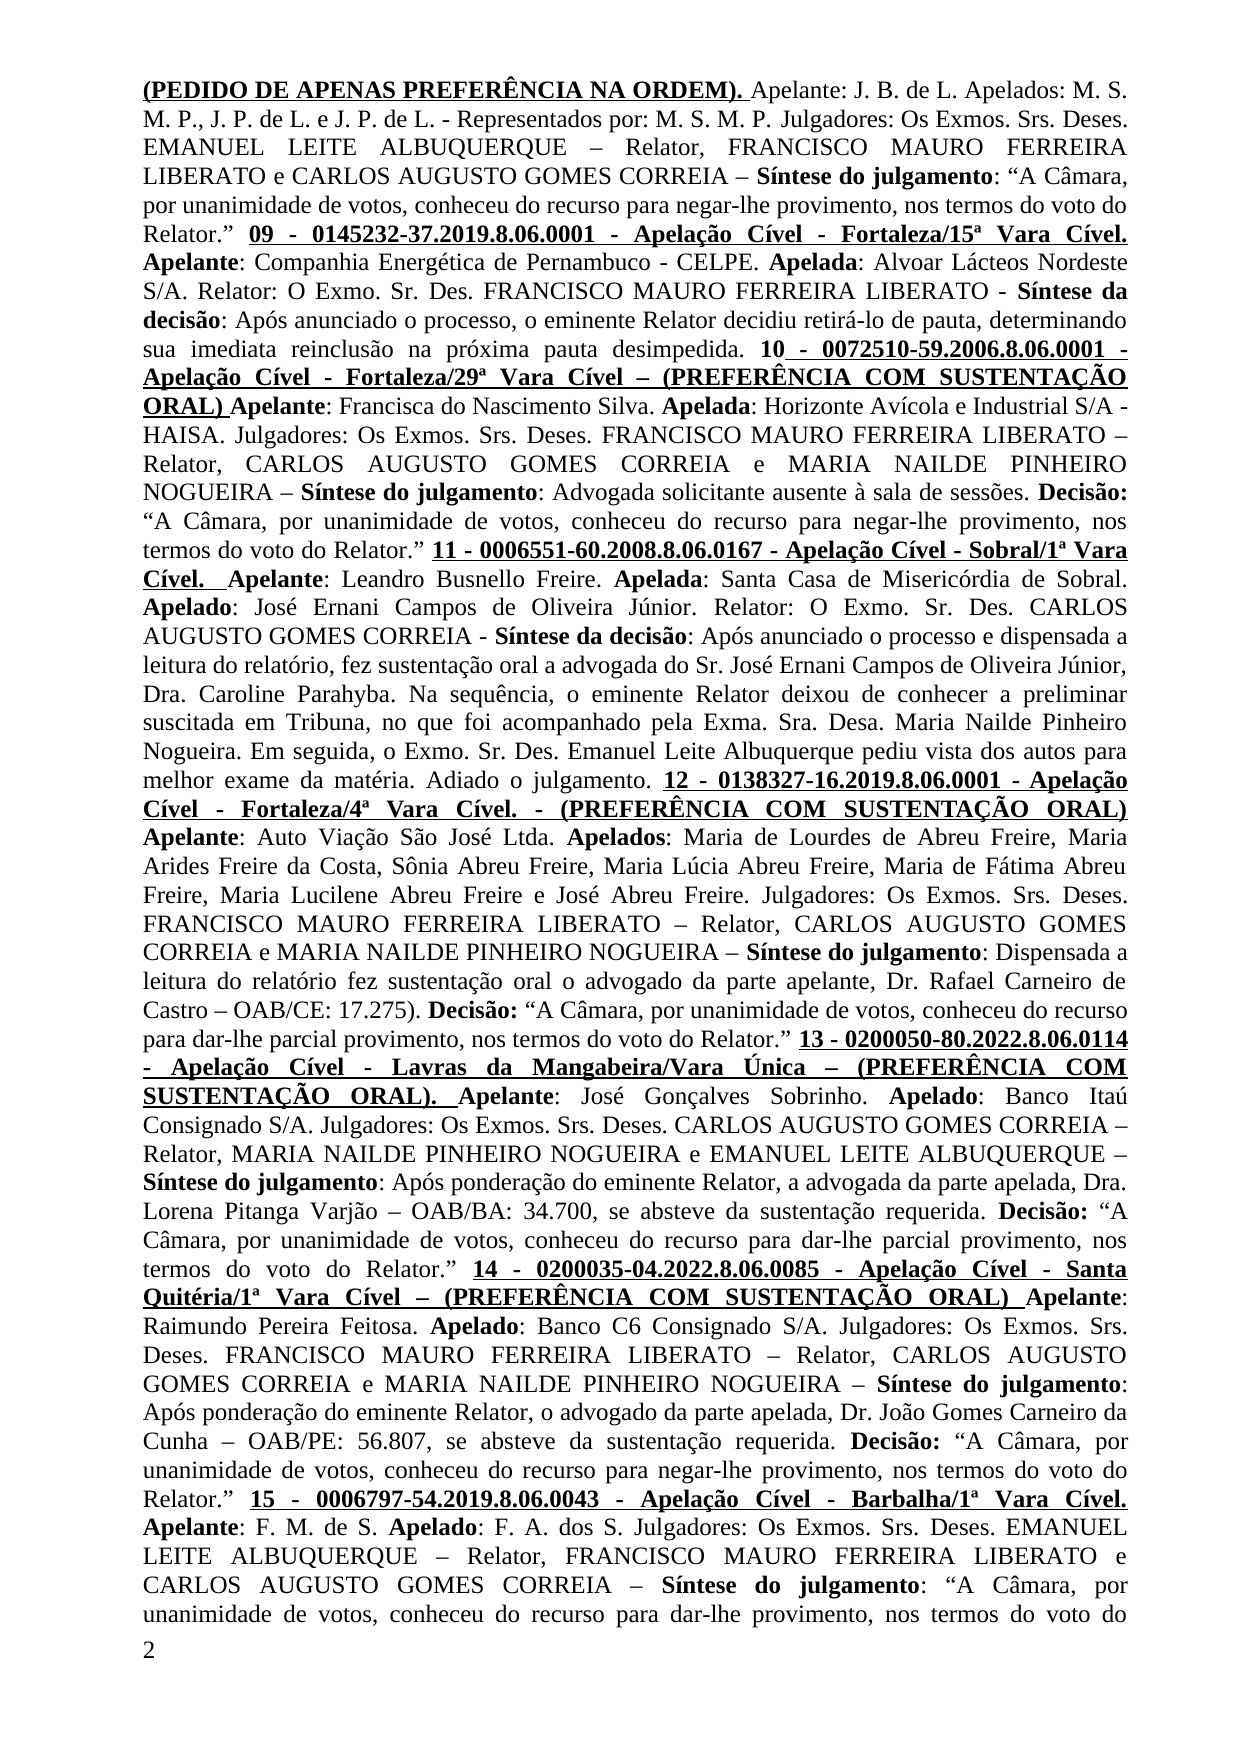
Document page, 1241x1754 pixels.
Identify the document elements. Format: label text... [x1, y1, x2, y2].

text ORAL) Apelante: Francisca do Nascimento Silva. Apelada: Horizonte Avícola e Industrial S/A - HAISA. Julgadores: Os Exmos. Srs. Deses. FRANCISCO MAURO FERREIRA LIBERATO – Relator, CARLOS AUGUSTO GOMES CORREIA e MARIA NAILDE PINHEIRO NOGUEIRA – Síntese do julgamento: Advogada solicitante ausente à sala de sessões. Decisão: “A Câmara, por unanimidade de votos, conheceu do recurso para negar-lhe provimento, nos termos do voto do Relator.” 11 - 0006551-60.2008.8.06.0167 - Apelação Cível - Sobral/1ª Vara Cível. Apelante: Leandro Busnello Freire. Apelada: Santa Casa de Misericórdia de Sobral. Apelado: José Ernani Campos de Oliveira Júnior. Relator: O Exmo. Sr. Des. CARLOS AUGUSTO GOMES CORREIA - Síntese da decisão: Após anunciado o processo e dispensada a leitura do relatório, fez sustentação oral a advogada do Sr. José Ernani Campos de Oliveira Júnior, Dra. Caroline Parahyba. Na sequência, o eminente Relator deixou de conhecer a preliminar suscitada em Tribuna, no que foi acompanhado pela Exma. Sra. Desa. Maria Nailde Pinheiro Nogueira. Em seguida, o Exmo. Sr. Des. Emanuel Leite Albuquerque pediu vista dos autos para melhor exame da matéria. Adiado o julgamento. 12 - 0138327-16.2019.8.06.0001 - Apelação Cível - Fortaleza/4ª Vara Cível. - (PREFERÊNCIA COM SUSTENTAÇÃO ORAL) [143, 389, 1128, 819]
text - (PEDIDO DE APENAS PREFERÊNCIA NA ORDEM). Apelante: J. B. de L. Apelados: M. S. M. P., J. P. de L. e J. P. de L. - Representados por: M. S. M. P. Julgadores: Os Exmos. Srs. Deses. EMANUEL LEITE ALBUQUERQUE – Relator, FRANCISCO MAURO FERREIRA LIBERATO e CARLOS AUGUSTO GOMES CORREIA – Síntese do julgamento: “A Câmara, por unanimidade de votos, conheceu do recurso para negar-lhe provimento, nos termos do voto do Relator.” 09 - 0145232-37.2019.8.06.0001 - Apelação Cível - Fortaleza/15ª Vara Cível. Apelante: Companhia Energética de Pernambuco - CELPE. Apelada: Alvoar Lácteos Nordeste S/A. Relator: O Exmo. Sr. Des. FRANCISCO MAURO FERREIRA LIBERATO - Síntese da decisão: Após anunciado o processo, o eminente Relator decidiu retirá-lo de pauta, determinando sua imediata reinclusão na próxima pauta desimpedida. 10 - 0072510-59.2006.8.06.0001 - Apelação Cível - Fortaleza/29ª Vara Cível – (PREFERÊNCIA COM SUSTENTAÇÃO [143, 75, 1128, 387]
text Apelante: Auto Viação São José Ltda. Apelados: Maria de Lourdes de Abreu Freire, Maria Arides Freire da Costa, Sônia Abreu Freire, Maria Lúcia Abreu Freire, Maria de Fátima Abreu Freire, Maria Lucilene Abreu Freire e José Abreu Freire. Julgadores: Os Exmos. Srs. Deses. FRANCISCO MAURO FERREIRA LIBERATO – Relator, CARLOS AUGUSTO GOMES CORREIA e MARIA NAILDE PINHEIRO NOGUEIRA – Síntese do julgamento: Dispensada a leitura do relatório fez sustentação oral o advogado da parte apelante, Dr. Rafael Carneiro de Castro – OAB/CE: 17.275). Decisão: “A Câmara, por unanimidade de votos, conheceu do recurso para dar-lhe parcial provimento, nos termos do voto do Relator.” 13 - 0200050-80.2022.8.06.0114 - Apelação Cível - Lavras da Mangabeira/Vara Única – (PREFERÊNCIA COM [143, 820, 1128, 1077]
text SUSTENTAÇÃO ORAL). Apelante: José Gonçalves Sobrinho. Apelado: Banco Itaú Consignado S/A. Julgadores: Os Exmos. Srs. Deses. CARLOS AUGUSTO GOMES CORREIA – Relator, MARIA NAILDE PINHEIRO NOGUEIRA e EMANUEL LEITE ALBUQUERQUE – Síntese do julgamento: Após ponderação do eminente Relator, a advogada da parte apelada, Dra. Lorena Pitanga Varjão – OAB/BA: 34.700, se absteve da sustentação requerida. Decisão: “A Câmara, por unanimidade de votos, conheceu do recurso para dar-lhe parcial provimento, nos termos do voto do Relator.” 14 - 0200035-04.2022.8.06.0085 - Apelação Cível - Santa Quitéria/1ª Vara Cível – (PREFERÊNCIA COM SUSTENTAÇÃO ORAL) Apelante: Raimundo Pereira Feitosa. Apelado: Banco C6 Consignado S/A. Julgadores: Os Exmos. Srs. Deses. FRANCISCO MAURO FERREIRA LIBERATO – Relator, CARLOS AUGUSTO GOMES CORREIA e MARIA NAILDE PINHEIRO NOGUEIRA – Síntese do julgamento: Após ponderação do eminente Relator, o advogado da parte apelada, Dr. João Gomes Carneiro da Cunha – OAB/PE: 56.807, se absteve da sustentação requerida. Decisão: “A Câmara, por unanimidade de votos, conheceu do recurso para negar-lhe provimento, nos termos do voto do Relator.” 15 - 0006797-54.2019.8.06.0043 - Apelação Cível - Barbalha/1ª Vara Cível. Apelante: F. M. de S. Apelado: F. A. dos S. Julgadores: Os Exmos. Srs. Deses. EMANUEL LEITE ALBUQUERQUE – Relator, FRANCISCO MAURO FERREIRA LIBERATO e CARLOS AUGUSTO GOMES CORREIA – Síntese do julgamento: “A Câmara, por unanimidade de votos, conheceu do recurso para dar-lhe provimento, nos termos do voto do [143, 1079, 1128, 1627]
